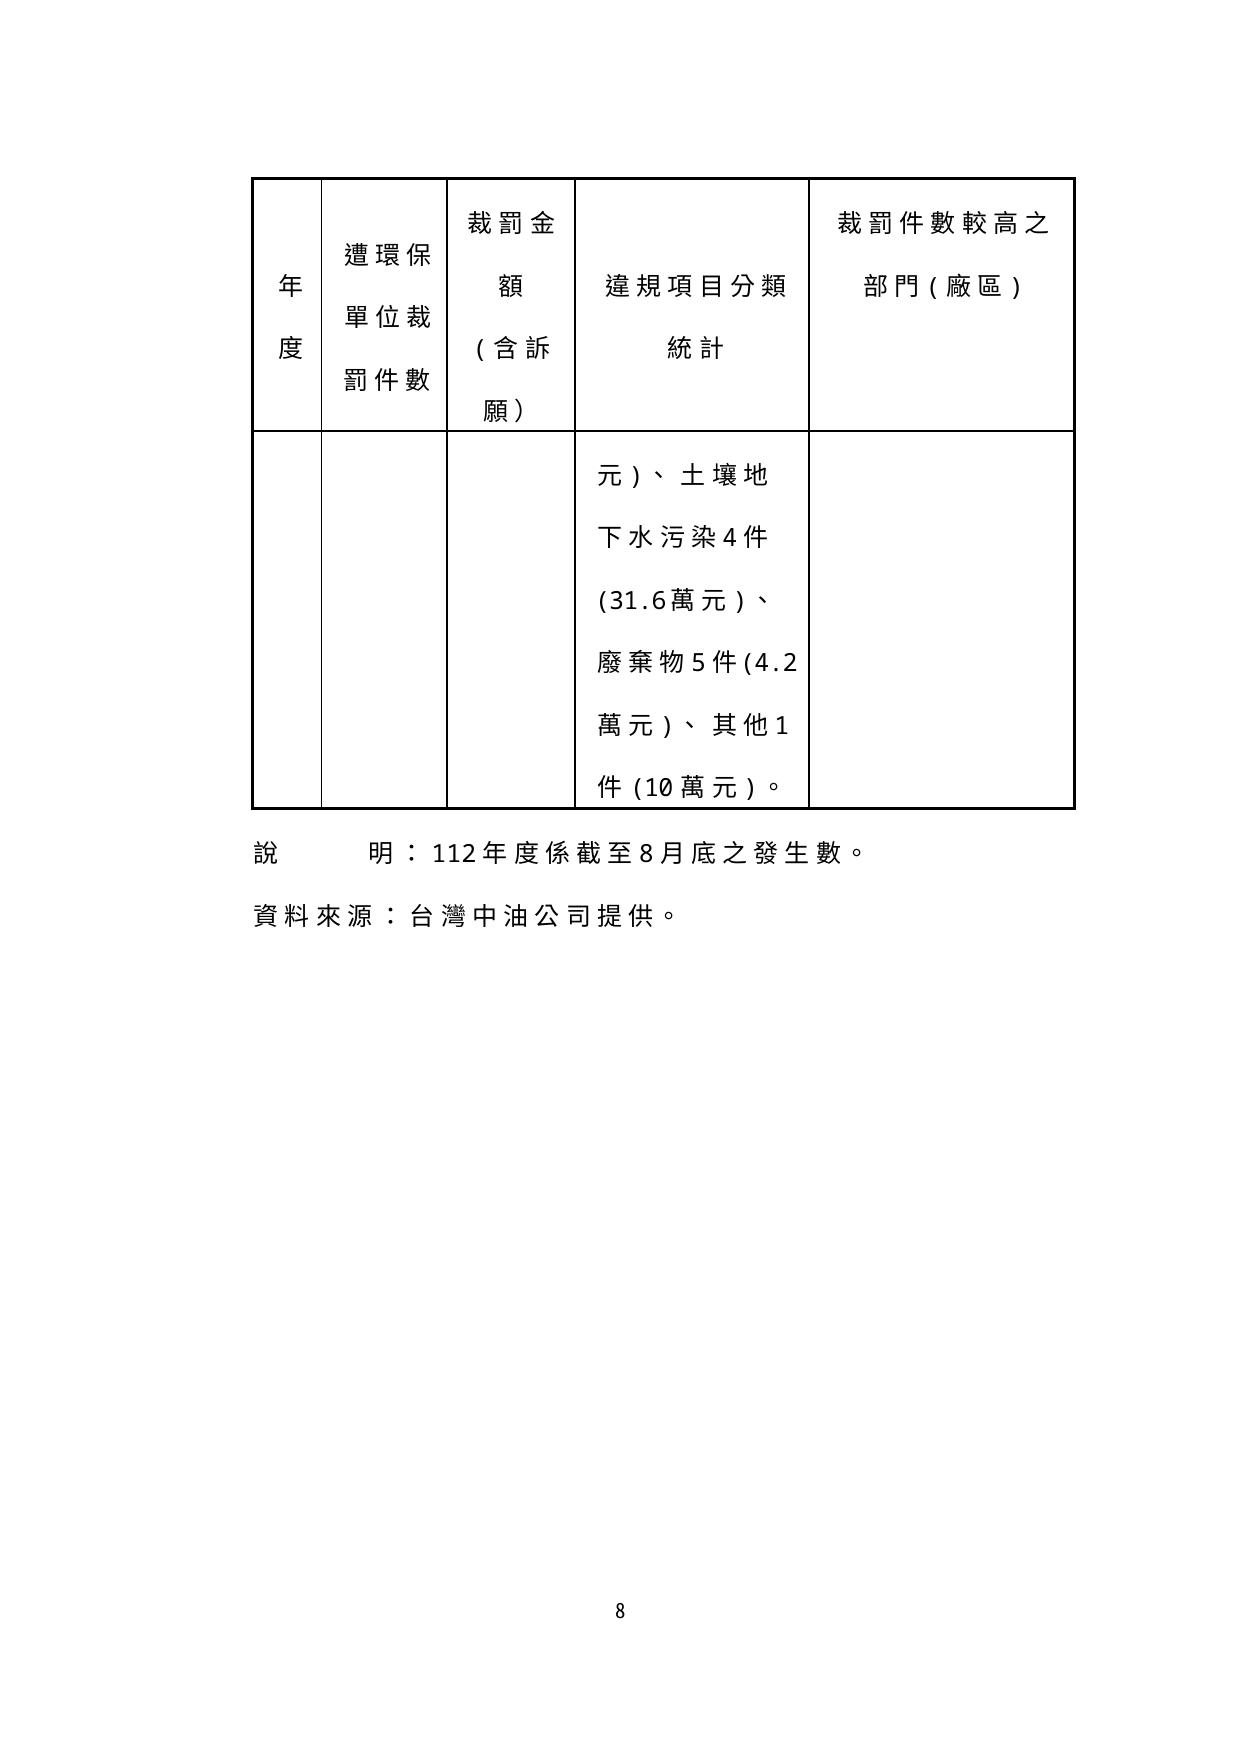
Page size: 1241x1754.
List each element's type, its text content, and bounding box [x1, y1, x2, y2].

table_header 裁罰件數較高之部門(廠區) [810, 180, 1073, 430]
table_header 遭環保單位裁罰件數 [322, 180, 446, 430]
table_cell [810, 432, 1073, 807]
table_cell [322, 432, 446, 807]
table_header 違規項目分類統計 [576, 180, 808, 430]
table_header 年度 [254, 180, 321, 430]
table_cell 元)、土壤地下水污染4件(31.6萬元)、廢棄物5件(4.2萬元)、其他1件(10萬元)。 [576, 432, 808, 807]
table_header 裁罰金額 (含訴願） [448, 180, 574, 430]
table_cell [448, 432, 574, 807]
text 資料來源：台灣中油公司提供。 [241, 872, 1063, 935]
text 說 明：112年度係截至8月底之發生數。 [241, 810, 1063, 872]
table_cell [254, 432, 321, 807]
